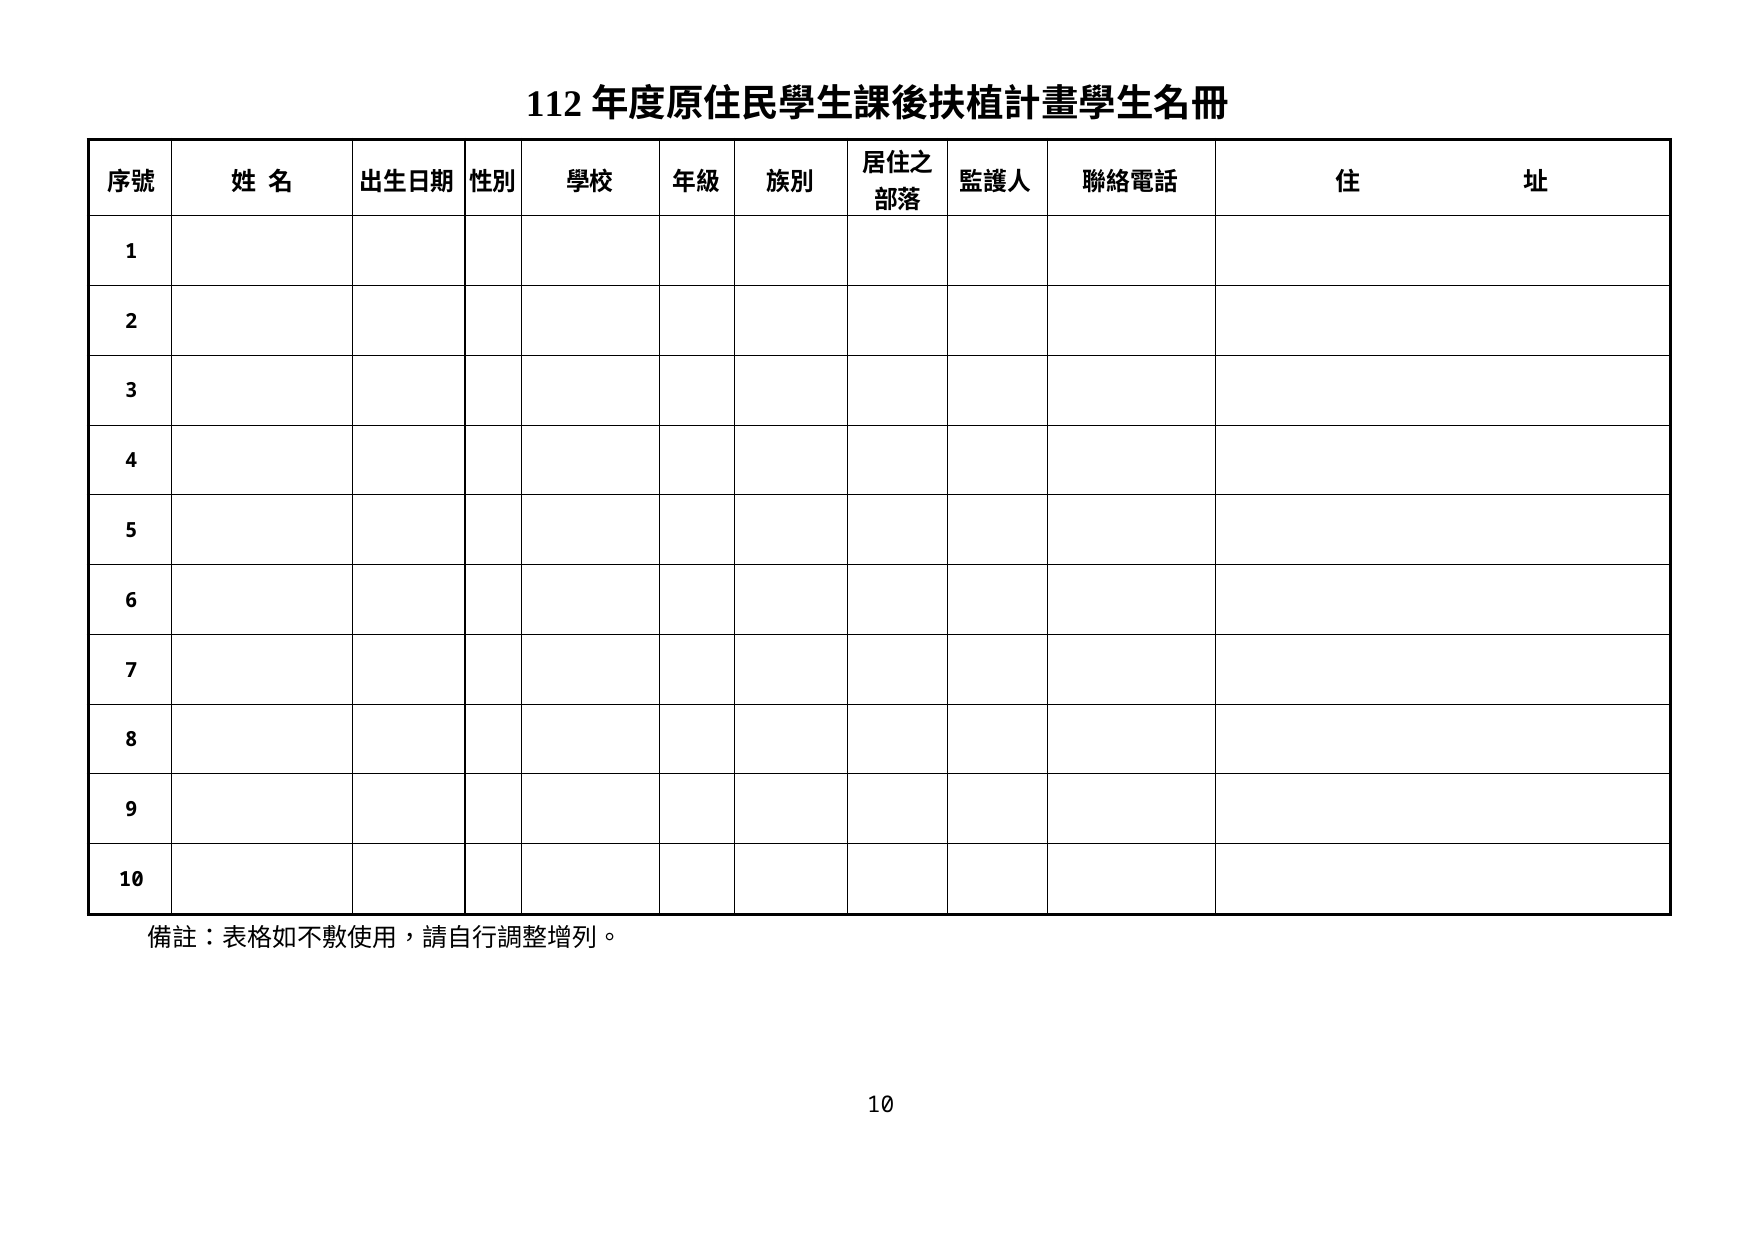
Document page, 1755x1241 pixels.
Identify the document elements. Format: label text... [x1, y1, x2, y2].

table_cell [735, 216, 847, 285]
table_cell [848, 286, 947, 355]
table_cell [735, 774, 847, 843]
table_cell [172, 495, 352, 564]
table_header 性別 [466, 141, 521, 215]
table_cell 3 [90, 356, 171, 424]
table_cell [466, 705, 521, 773]
table_cell [522, 635, 659, 703]
table_cell [660, 286, 734, 355]
table_cell [1216, 495, 1669, 564]
table_cell 9 [90, 774, 171, 843]
table_cell [353, 495, 464, 564]
table_cell [1048, 426, 1215, 494]
table_cell [1216, 844, 1669, 913]
table_cell [735, 705, 847, 773]
table_cell [1216, 565, 1669, 634]
table_cell 10 [90, 844, 171, 913]
table_cell [172, 635, 352, 703]
table_cell [848, 565, 947, 634]
table_cell [353, 565, 464, 634]
table_cell [466, 635, 521, 703]
table_cell [660, 565, 734, 634]
table_cell [660, 356, 734, 424]
table_cell [353, 705, 464, 773]
table_cell [466, 286, 521, 355]
table_cell [948, 495, 1047, 564]
table_cell [660, 495, 734, 564]
table_cell [172, 774, 352, 843]
table_cell [948, 635, 1047, 703]
table_cell [172, 426, 352, 494]
table_cell [353, 356, 464, 424]
table_cell [1048, 844, 1215, 913]
table_cell [848, 426, 947, 494]
table_cell [660, 844, 734, 913]
table_cell [948, 356, 1047, 424]
table_cell [735, 565, 847, 634]
table_cell [948, 774, 1047, 843]
table_cell [522, 216, 659, 285]
table_cell [1048, 356, 1215, 424]
table_cell [735, 635, 847, 703]
table_cell [948, 426, 1047, 494]
table_cell [948, 705, 1047, 773]
table_cell [848, 356, 947, 424]
text 備註：表格如不敷使用，請自行調整增列。 [148, 917, 1700, 954]
table_cell [353, 216, 464, 285]
table_header 住 址 [1216, 141, 1669, 215]
table_cell [172, 216, 352, 285]
table_cell [1216, 356, 1669, 424]
table_cell [522, 286, 659, 355]
table_cell [172, 286, 352, 355]
table_cell [660, 635, 734, 703]
table_cell [1216, 774, 1669, 843]
table_header 出生日期 [353, 141, 464, 215]
table_cell [848, 774, 947, 843]
table_cell 8 [90, 705, 171, 773]
table_cell [660, 216, 734, 285]
table_cell [466, 844, 521, 913]
table_cell [848, 844, 947, 913]
table_header 監護人 [948, 141, 1047, 215]
table_cell [353, 426, 464, 494]
table_cell 4 [90, 426, 171, 494]
table_cell [1216, 216, 1669, 285]
table_cell [522, 356, 659, 424]
table_header 序號 [90, 141, 171, 215]
table_cell 2 [90, 286, 171, 355]
table_cell [848, 635, 947, 703]
table_cell [522, 705, 659, 773]
table_cell [1048, 565, 1215, 634]
table_cell [172, 705, 352, 773]
table_cell [735, 495, 847, 564]
table_cell [735, 356, 847, 424]
table_cell [1216, 635, 1669, 703]
table_cell [735, 844, 847, 913]
table_cell [522, 844, 659, 913]
table_cell [1048, 216, 1215, 285]
table_cell [1048, 635, 1215, 703]
table_cell [172, 356, 352, 424]
table_header 學校 [522, 141, 659, 215]
table_cell [522, 565, 659, 634]
table_cell [1048, 705, 1215, 773]
table_cell 6 [90, 565, 171, 634]
table_cell [353, 844, 464, 913]
table_cell [466, 426, 521, 494]
table_cell [660, 705, 734, 773]
table_cell [948, 844, 1047, 913]
subtitle 112 年度原住民學生課後扶植計畫學生名冊 [374, 73, 1380, 127]
table_cell 7 [90, 635, 171, 703]
table_cell [735, 426, 847, 494]
table_cell [466, 356, 521, 424]
table_cell [735, 286, 847, 355]
table_cell [353, 286, 464, 355]
table_cell [1216, 426, 1669, 494]
table_cell [1216, 286, 1669, 355]
table_cell [660, 774, 734, 843]
table_cell [848, 705, 947, 773]
table_header 聯絡電話 [1048, 141, 1215, 215]
table_cell [1216, 705, 1669, 773]
table_cell [466, 774, 521, 843]
table_cell 5 [90, 495, 171, 564]
table_cell [522, 426, 659, 494]
table_cell [466, 216, 521, 285]
table_cell [172, 565, 352, 634]
table_cell [848, 495, 947, 564]
table_cell 1 [90, 216, 171, 285]
table_cell [948, 216, 1047, 285]
table_cell [353, 635, 464, 703]
table_cell [172, 844, 352, 913]
table_cell [522, 495, 659, 564]
table_cell [1048, 495, 1215, 564]
table_header 年級 [660, 141, 734, 215]
table_header 居住之 部落 [848, 141, 947, 215]
table_cell [948, 565, 1047, 634]
table_cell [848, 216, 947, 285]
table_cell [353, 774, 464, 843]
table_cell [948, 286, 1047, 355]
table_header 族別 [735, 141, 847, 215]
table_cell [1048, 774, 1215, 843]
table_cell [522, 774, 659, 843]
table_header 姓 名 [172, 141, 352, 215]
table_cell [466, 565, 521, 634]
table_cell [660, 426, 734, 494]
table_cell [466, 495, 521, 564]
table_cell [1048, 286, 1215, 355]
